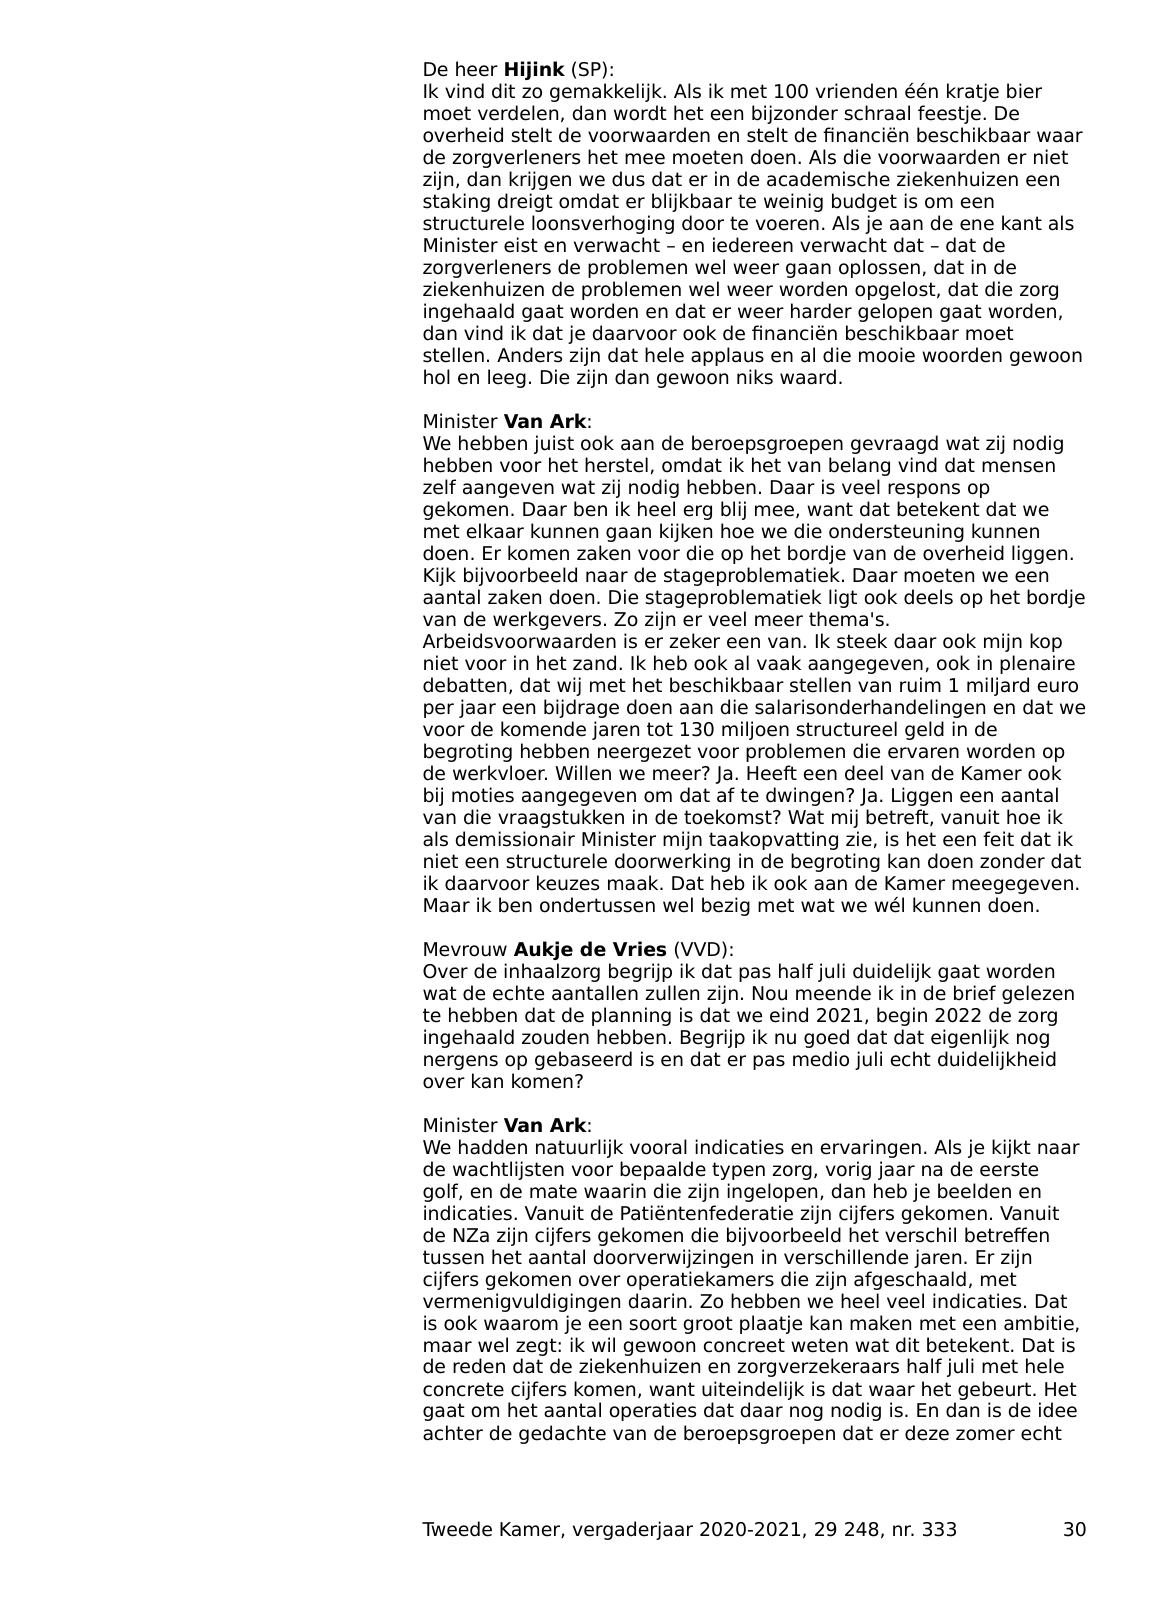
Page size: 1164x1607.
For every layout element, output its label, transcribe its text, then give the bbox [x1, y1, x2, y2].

text Minister Van Ark: [422, 411, 1087, 433]
text Ik vind dit zo gemakkelijk. Als ik met 100 vrienden één kratje bier moet verdelen, dan wordt het een bijzonder schraal feestje. De overheid stelt de voorwaarden en stelt de financiën beschikbaar waar de zorgverleners het mee moeten doen. Als die voorwaarden er niet zijn, dan krijgen we dus dat er in de academische ziekenhuizen een staking dreigt omdat er blijkbaar te weinig budget is om een structurele loonsverhoging door te voeren. Als je aan de ene kant als Minister eist en verwacht – en iedereen verwacht dat – dat de zorgverleners de problemen wel weer gaan oplossen, dat in de ziekenhuizen de problemen wel weer worden opgelost, dat die zorg ingehaald gaat worden en dat er weer harder gelopen gaat worden, dan vind ik dat je daarvoor ook de financiën beschikbaar moet stellen. Anders zijn dat hele applaus en al die mooie woorden gewoon hol en leeg. Die zijn dan gewoon niks waard. [422, 81, 1087, 389]
text Mevrouw Aukje de Vries (VVD): [422, 939, 1087, 961]
text De heer Hijink (SP): [422, 59, 1087, 81]
text Minister Van Ark: [422, 1115, 1087, 1137]
text We hebben juist ook aan de beroepsgroepen gevraagd wat zij nodig hebben voor het herstel, omdat ik het van belang vind dat mensen zelf aangeven wat zij nodig hebben. Daar is veel respons op gekomen. Daar ben ik heel erg blij mee, want dat betekent dat we met elkaar kunnen gaan kijken hoe we die ondersteuning kunnen doen. Er komen zaken voor die op het bordje van de overheid liggen. Kijk bijvoorbeeld naar de stageproblematiek. Daar moeten we een aantal zaken doen. Die stageproblematiek ligt ook deels op het bordje van de werkgevers. Zo zijn er veel meer thema's. Arbeidsvoorwaarden is er zeker een van. Ik steek daar ook mijn kop niet voor in het zand. Ik heb ook al vaak aangegeven, ook in plenaire debatten, dat wij met het beschikbaar stellen van ruim 1 miljard euro per jaar een bijdrage doen aan die salarisonderhandelingen en dat we voor de komende jaren tot 130 miljoen structureel geld in de begroting hebben neergezet voor problemen die ervaren worden op de werkvloer. Willen we meer? Ja. Heeft een deel van de Kamer ook bij moties aangegeven om dat af te dwingen? Ja. Liggen een aantal van die vraagstukken in de toekomst? Wat mij betreft, vanuit hoe ik als demissionair Minister mijn taakopvatting zie, is het een feit dat ik niet een structurele doorwerking in de begroting kan doen zonder dat ik daarvoor keuzes maak. Dat heb ik ook aan de Kamer meegegeven. Maar ik ben ondertussen wel bezig met wat we wél kunnen doen. [422, 433, 1087, 916]
text Over de inhaalzorg begrijp ik dat pas half juli duidelijk gaat worden wat de echte aantallen zullen zijn. Nou meende ik in de brief gelezen te hebben dat de planning is dat we eind 2021, begin 2022 de zorg ingehaald zouden hebben. Begrijp ik nu goed dat dat eigenlijk nog nergens op gebaseerd is en dat er pas medio juli echt duidelijkheid over kan komen? [422, 961, 1087, 1092]
text We hadden natuurlijk vooral indicaties en ervaringen. Als je kijkt naar de wachtlijsten voor bepaalde typen zorg, vorig jaar na de eerste golf, en de mate waarin die zijn ingelopen, dan heb je beelden en indicaties. Vanuit de Patiëntenfederatie zijn cijfers gekomen. Vanuit de NZa zijn cijfers gekomen die bijvoorbeeld het verschil betreffen tussen het aantal doorverwijzingen in verschillende jaren. Er zijn cijfers gekomen over operatiekamers die zijn afgeschaald, met vermenigvuldigingen daarin. Zo hebben we heel veel indicaties. Dat is ook waarom je een soort groot plaatje kan maken met een ambitie, maar wel zegt: ik wil gewoon concreet weten wat dit betekent. Dat is de reden dat de ziekenhuizen en zorgverzekeraars half juli met hele concrete cijfers komen, want uiteindelijk is dat waar het gebeurt. Het gaat om het aantal operaties dat daar nog nodig is. En dan is de idee achter de gedachte van de beroepsgroepen dat er deze zomer echt [422, 1137, 1087, 1444]
